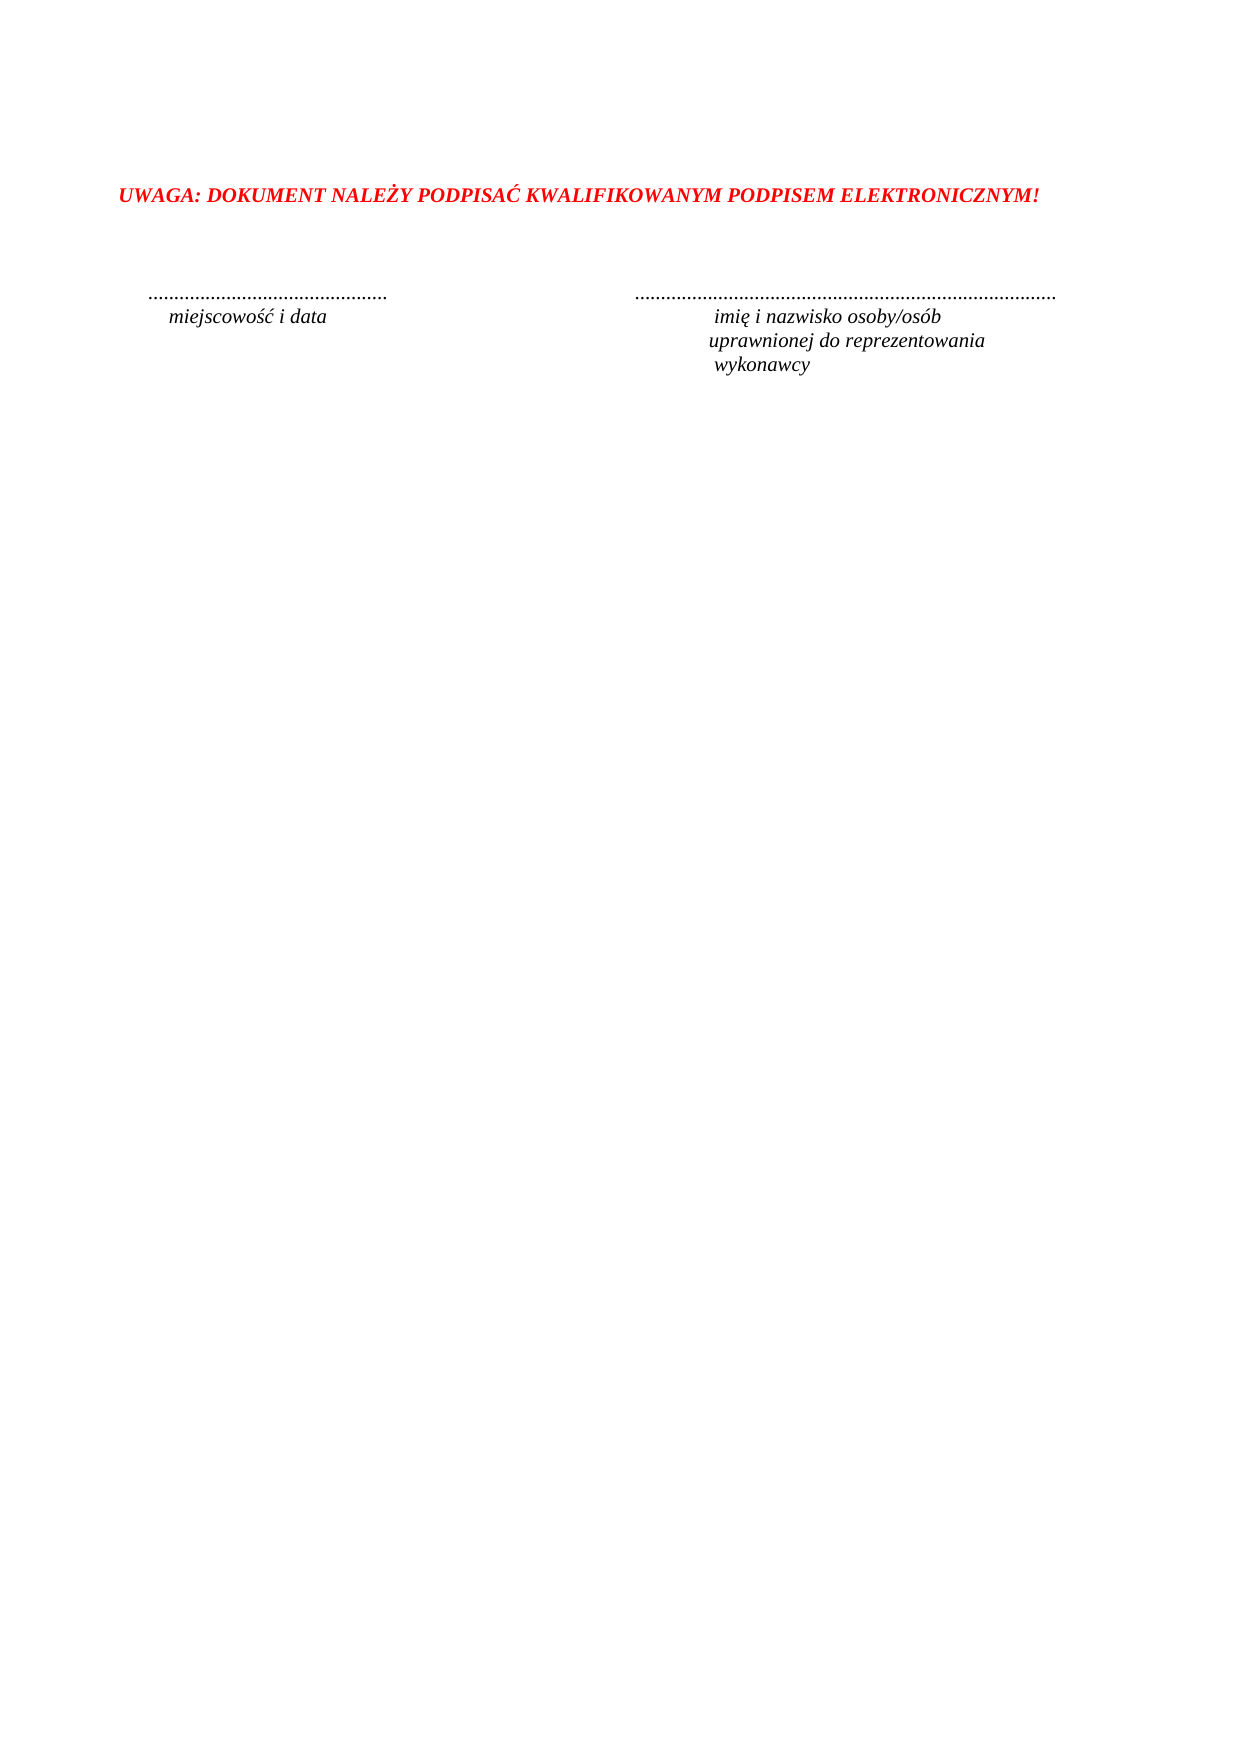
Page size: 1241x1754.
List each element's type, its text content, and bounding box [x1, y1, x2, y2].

text UWAGA: DOKUMENT NALEŻY PODPISAĆ KWALIFIKOWANYM PODPISEM ELEKTRONICZNYM! [118, 183, 1122, 207]
text miejscowość i data imię i nazwisko osoby/osób [148, 304, 1122, 328]
text wykonawcy [148, 352, 1122, 376]
text .............................................. ................................................................................. [118, 279, 1122, 304]
text uprawnionej do reprezentowania [148, 328, 1122, 352]
